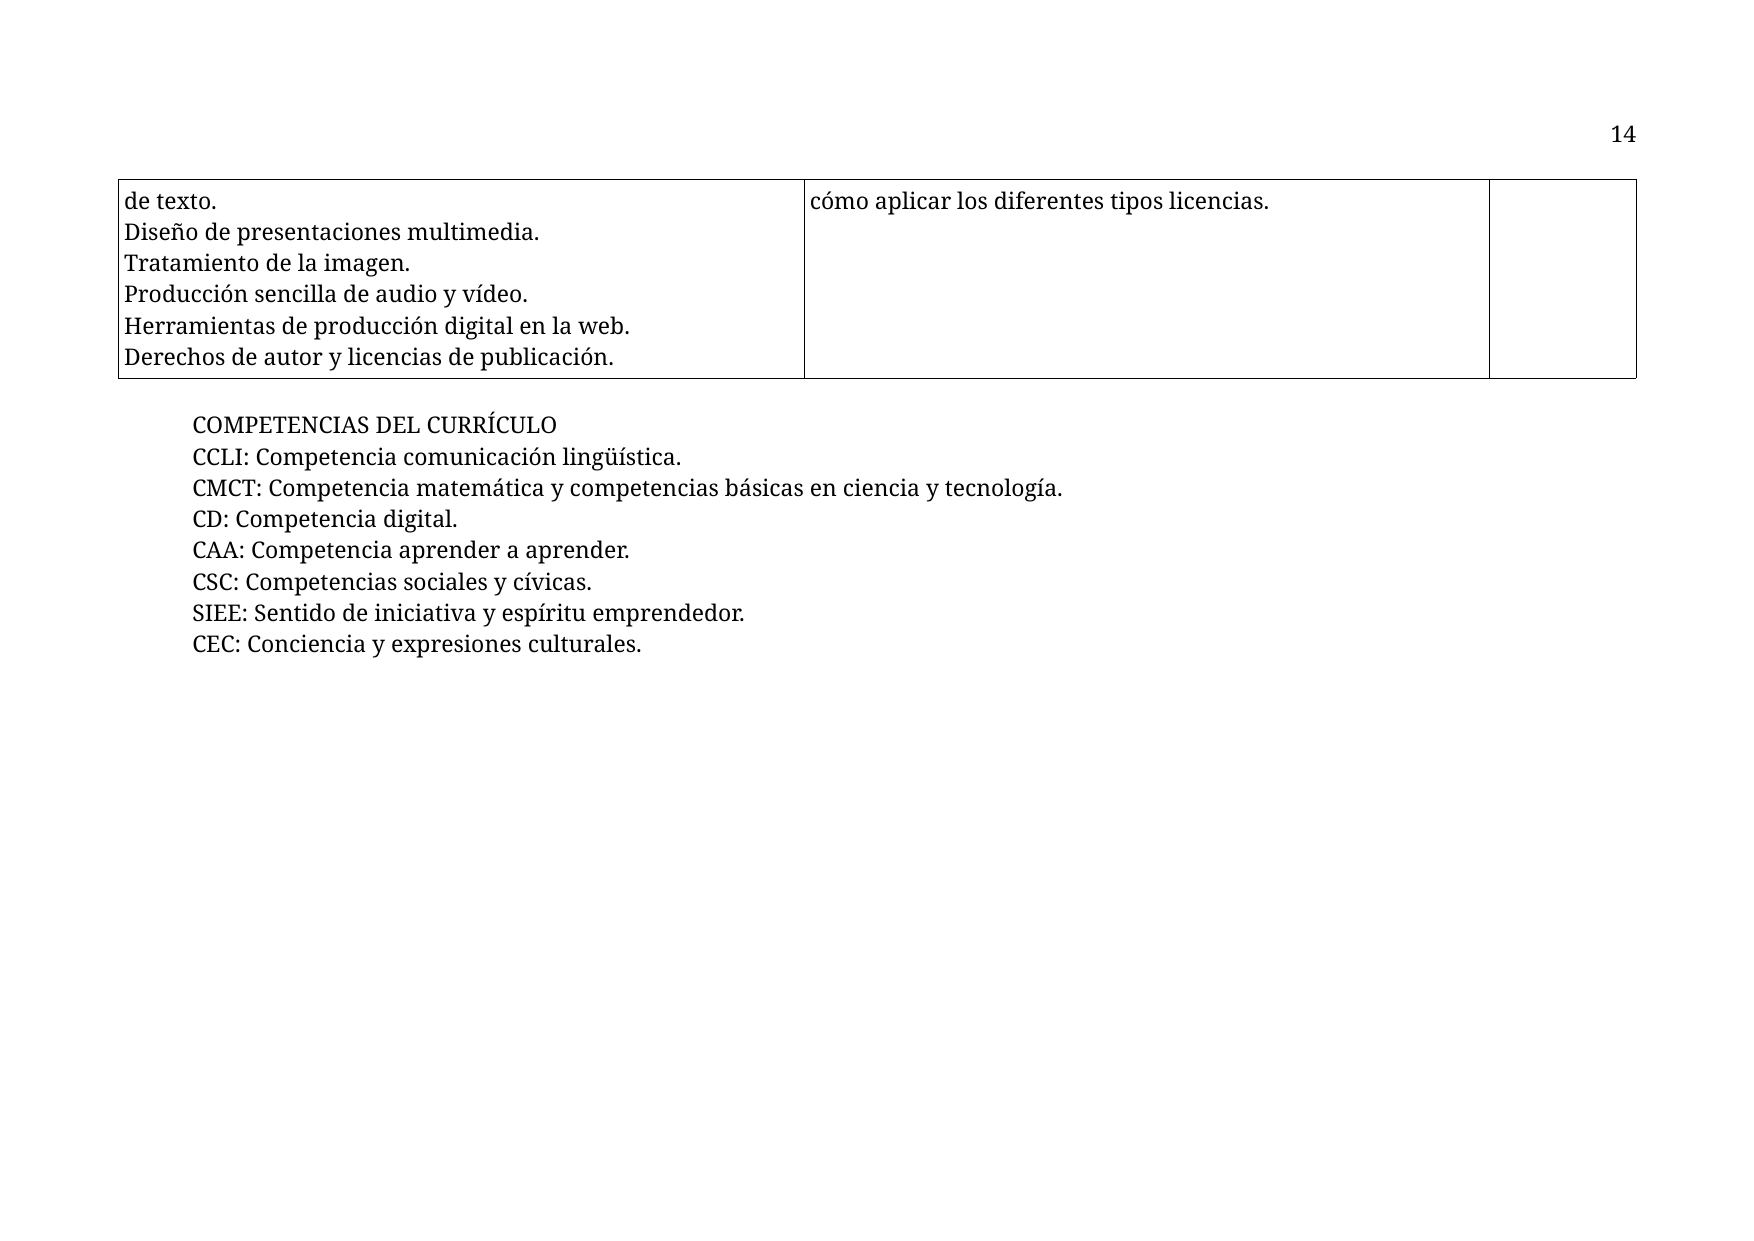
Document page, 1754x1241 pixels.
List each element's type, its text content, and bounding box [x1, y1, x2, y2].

text SIEE: Sentido de iniciativa y espíritu emprendedor. [118, 597, 1636, 628]
text COMPETENCIAS DEL CURRÍCULO [118, 409, 1636, 441]
table_cell [1490, 180, 1636, 378]
table_cell cómo aplicar los diferentes tipos licencias. [805, 180, 1489, 378]
text CAA: Competencia aprender a aprender. [118, 534, 1636, 566]
text CEC: Conciencia y expresiones culturales. [118, 628, 1636, 659]
text CMCT: Competencia matemática y competencias básicas en ciencia y tecnología. [118, 472, 1636, 503]
text CSC: Competencias sociales y cívicas. [118, 566, 1636, 597]
text CD: Competencia digital. [118, 503, 1636, 534]
table_cell de texto. Diseño de presentaciones multimedia. Tratamiento de la imagen. Producción sencilla de audio y vídeo. Herramientas de producción digital en la web. Derechos de autor y licencias de publicación. [119, 180, 804, 378]
text CCLI: Competencia comunicación lingüística. [118, 441, 1636, 472]
